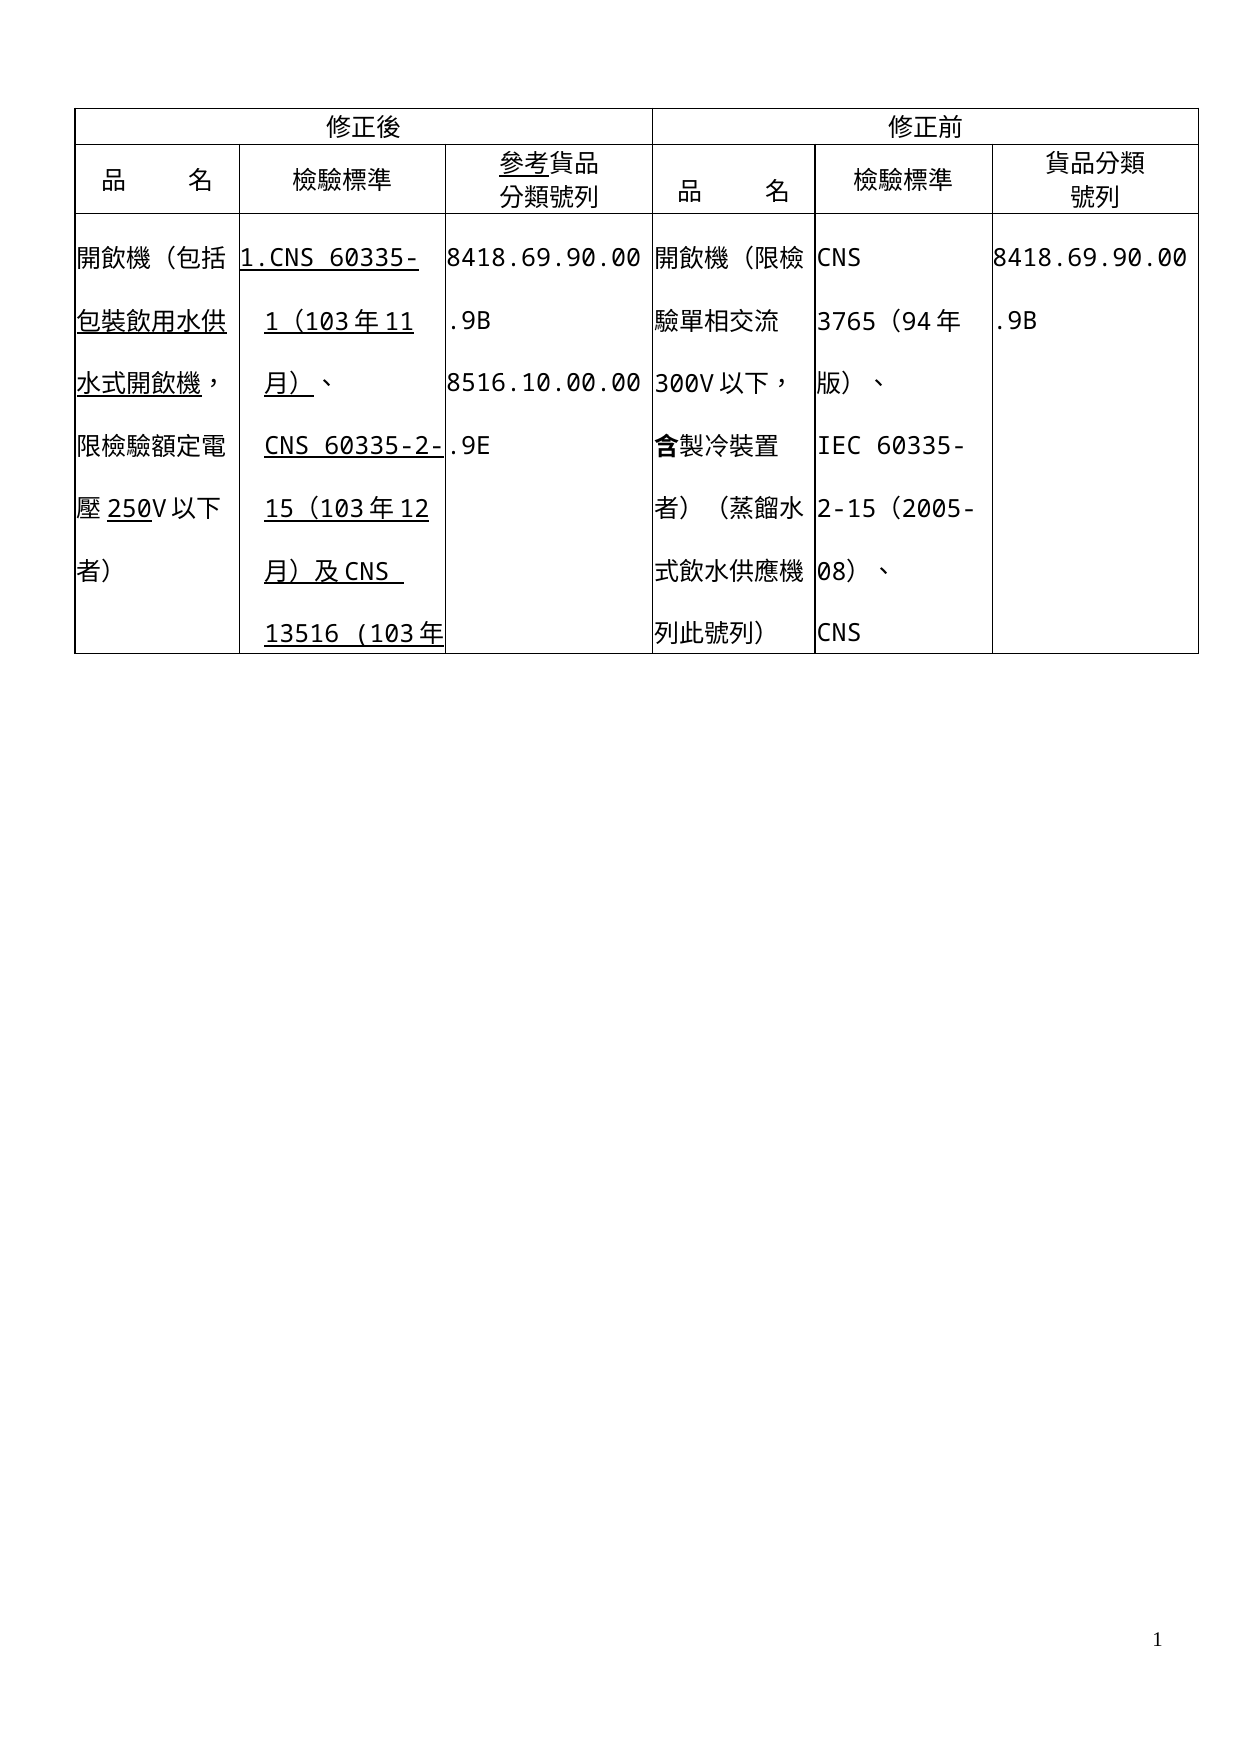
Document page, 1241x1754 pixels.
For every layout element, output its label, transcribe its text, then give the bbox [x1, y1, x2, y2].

table_cell 貨品分類 號列 [993, 145, 1198, 213]
table_cell CNS 3765（94年版）、 IEC 60335-2-15（2005-08）、 CNS [816, 214, 992, 653]
table_cell 品 名 [76, 145, 239, 213]
table_cell 參考貨品 分類號列 [446, 145, 652, 213]
table_header 修正後 [76, 109, 652, 143]
table_cell 開飲機（包括包裝飲用水供水式開飲機，限檢驗額定電壓250V以下者） [76, 214, 239, 653]
table_cell 開飲機（限檢驗單相交流300V以下，含製冷裝置者）（蒸餾水式飲水供應機列此號列） [653, 214, 814, 653]
table_header 修正前 [653, 109, 1198, 143]
table_cell 8418.69.90.00.9B [993, 214, 1198, 653]
table_cell 1.CNS 60335-1（103年11月）、 CNS 60335-2-15（103年12月）及CNS 13516 (103年 [240, 214, 445, 653]
table_cell 檢驗標準 [816, 145, 992, 213]
table_cell 品 名 [653, 145, 814, 213]
table_cell 8418.69.90.00.9B 8516.10.00.00.9E [446, 214, 652, 653]
table_cell 檢驗標準 [240, 145, 445, 213]
